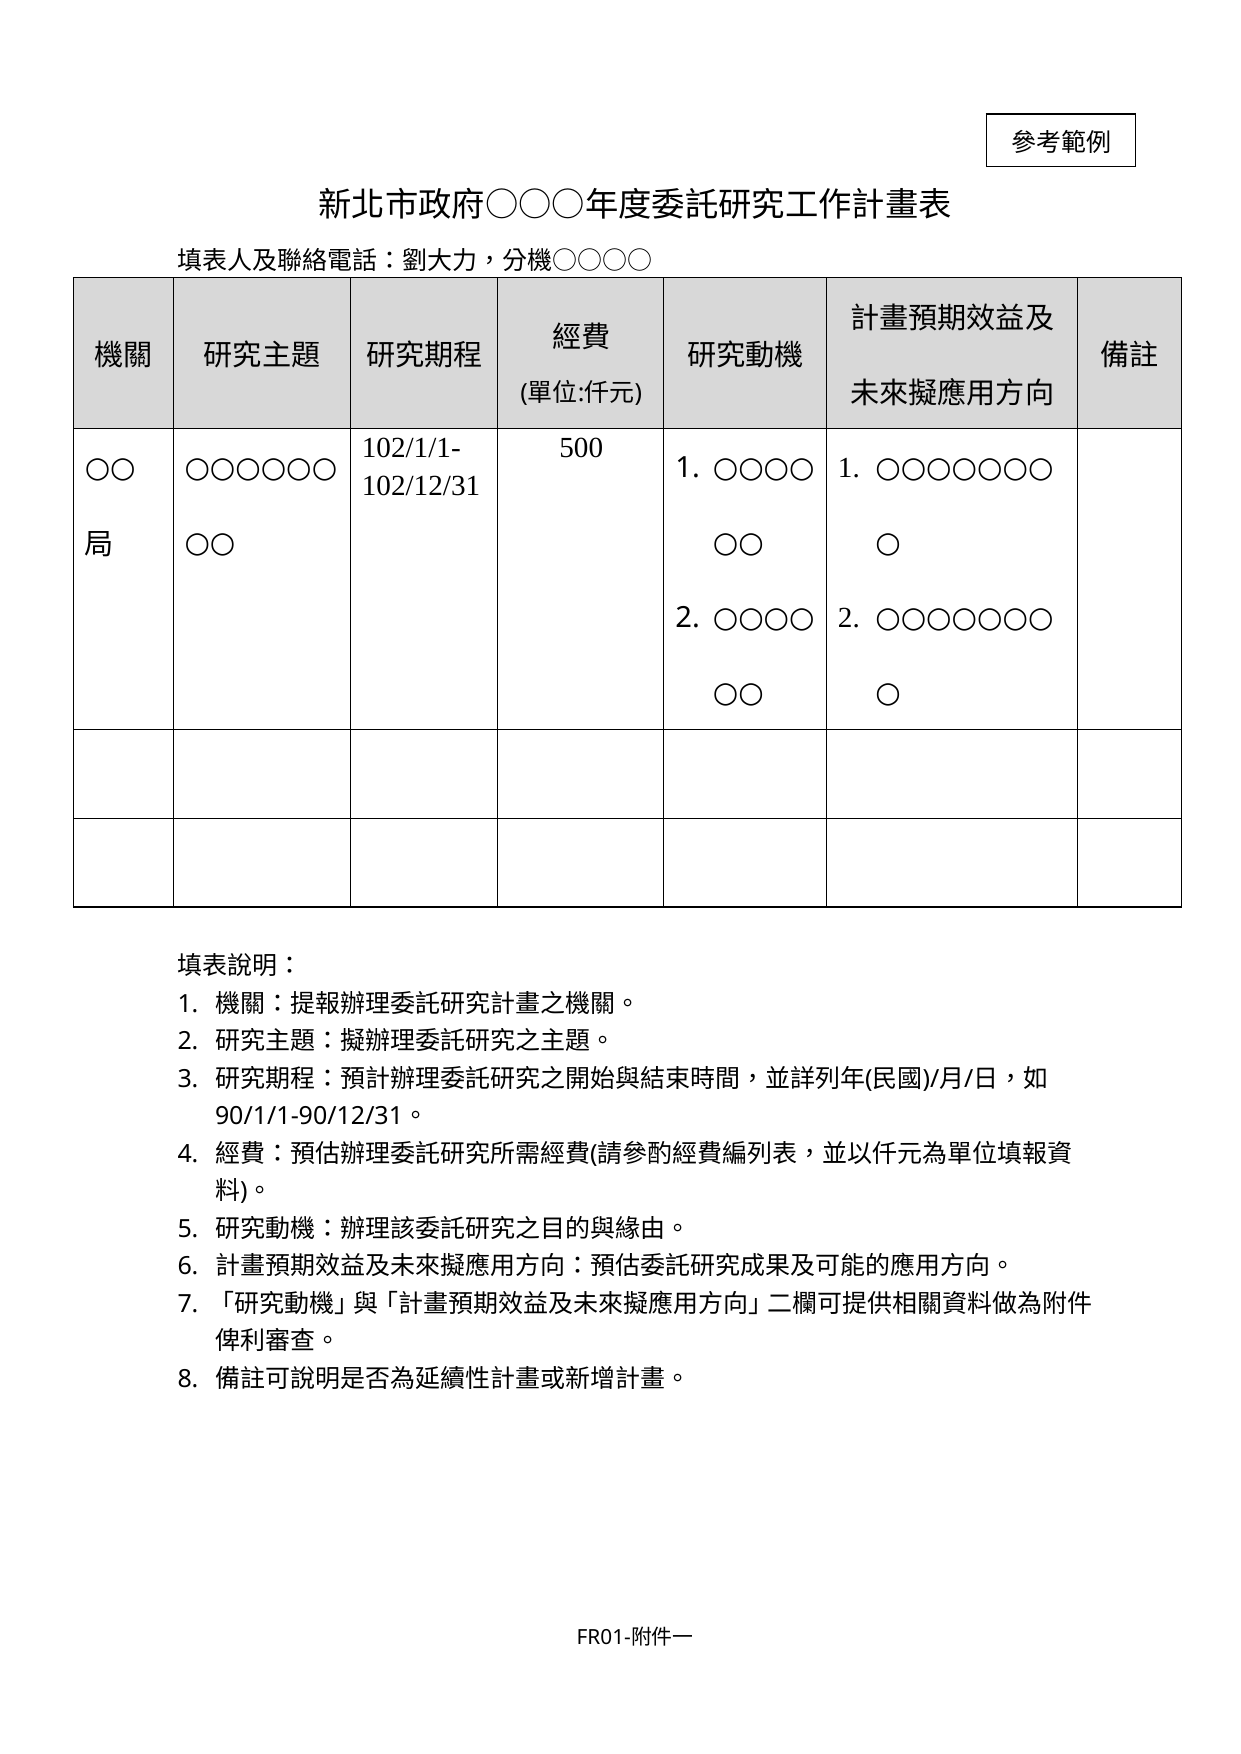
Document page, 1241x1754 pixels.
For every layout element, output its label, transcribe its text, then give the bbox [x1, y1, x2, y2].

list 經費：預估辦理委託研究所需經費(請參酌經費編列表，並以仟元為單位填報資料)。 [177, 1132, 1092, 1207]
text 填表人及聯絡電話：劉大力，分機○○○○ [177, 239, 1092, 277]
text 新北市政府○○○年度委託研究工作計畫表 [177, 164, 1092, 239]
list 「研究動機」與「計畫預期效益及未來擬應用方向」二欄可提供相關資料做為附件，俾利審查。 [177, 1282, 1092, 1357]
table_cell [498, 819, 663, 906]
table_cell [1078, 429, 1181, 729]
table_header 研究主題 [174, 278, 350, 428]
table_cell 102/1/1- 102/12/31 [351, 429, 497, 729]
table_header 經費 (單位:仟元) [498, 278, 663, 428]
list 機關：提報辦理委託研究計畫之機關。 [177, 982, 1092, 1020]
table_cell ○○○○○○○○ ○○○○○○○○ [827, 429, 1077, 729]
table_cell [174, 730, 350, 818]
table_cell [1078, 730, 1181, 818]
list 研究主題：擬辦理委託研究之主題。 [177, 1020, 1092, 1057]
table_cell ○○局 [74, 429, 173, 729]
list 備註可說明是否為延續性計畫或新增計畫。 [177, 1357, 1092, 1395]
table_cell [498, 730, 663, 818]
table_cell [827, 819, 1077, 906]
table_cell [74, 819, 173, 906]
table_cell [1078, 819, 1181, 906]
table_cell ○○○○○○ ○○○○○○ [664, 429, 826, 729]
table_cell [174, 819, 350, 906]
table_cell [74, 730, 173, 818]
table_header 研究期程 [351, 278, 497, 428]
table_header 計畫預期效益及未來擬應用方向 [827, 278, 1077, 428]
table_header 機關 [74, 278, 173, 428]
table_cell [351, 819, 497, 906]
table_cell [664, 730, 826, 818]
table_cell [827, 730, 1077, 818]
table_header 備註 [1078, 278, 1181, 428]
table_cell ○○○○○○○○ [174, 429, 350, 729]
list 研究動機：辦理該委託研究之目的與緣由。 [177, 1207, 1092, 1245]
table_cell [664, 819, 826, 906]
table_cell [351, 730, 497, 818]
text [987, 115, 1135, 166]
text 填表說明： [177, 945, 1092, 982]
table_cell 500 [498, 429, 663, 729]
text 參考範例 [1002, 122, 1119, 158]
list 計畫預期效益及未來擬應用方向：預估委託研究成果及可能的應用方向。 [177, 1245, 1092, 1282]
list 研究期程：預計辦理委託研究之開始與結束時間，並詳列年(民國)/月/日，如90/1/1-90/12/31。 [177, 1057, 1092, 1132]
table_header 研究動機 [664, 278, 826, 428]
